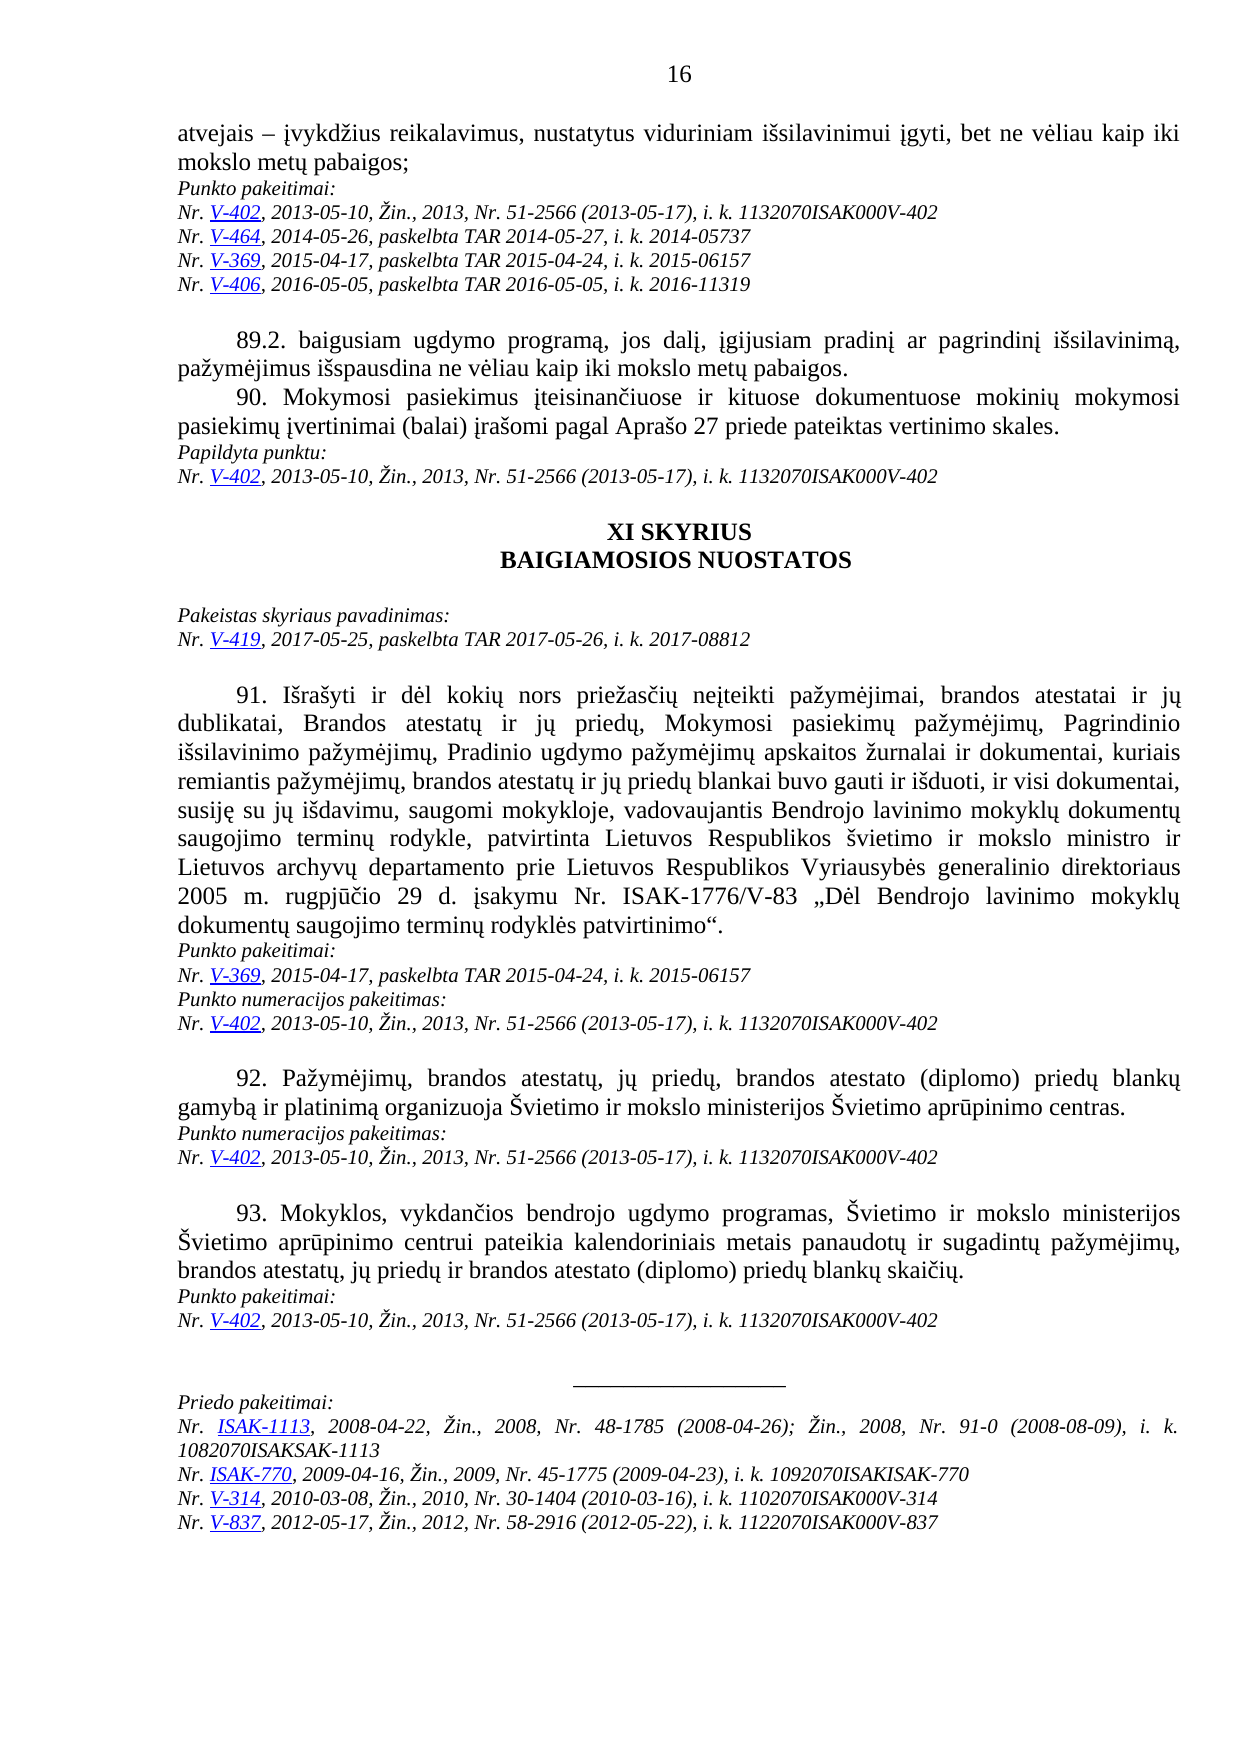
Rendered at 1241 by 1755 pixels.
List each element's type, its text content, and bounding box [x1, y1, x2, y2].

text _________________ [177, 1361, 1181, 1390]
text Punkto numeracijos pakeitimas: [177, 987, 1181, 1011]
text 93. Mokyklos, vykdančios bendrojo ugdymo programas, Švietimo ir mokslo ministerijos Švietimo aprūpinimo centrui pateikia kalendoriniais metais panaudotų ir sugadintų pažymėjimų, brandos atestatų, jų priedų ir brandos atestato (diplomo) priedų blankų skaičių. [177, 1198, 1181, 1284]
text Pakeistas skyriaus pavadinimas: [177, 603, 1181, 627]
text Punkto pakeitimai: [177, 176, 1181, 200]
text Nr. ISAK-1113, 2008-04-22, Žin., 2008, Nr. 48-1785 (2008-04-26); Žin., 2008, Nr. 91-0 (2008-08-09), i. k. 1082070ISAKSAK-1113 [177, 1414, 1181, 1462]
text 89.2. baigusiam ugdymo programą, jos dalį, įgijusiam pradinį ar pagrindinį išsilavinimą, pažymėjimus išspausdina ne vėliau kaip iki mokslo metų pabaigos. [177, 325, 1181, 382]
text 91. Išrašyti ir dėl kokių nors priežasčių neįteikti pažymėjimai, brandos atestatai ir jų dublikatai, Brandos atestatų ir jų priedų, Mokymosi pasiekimų pažymėjimų, Pagrindinio išsilavinimo pažymėjimų, Pradinio ugdymo pažymėjimų apskaitos žurnalai ir dokumentai, kuriais remiantis pažymėjimų, brandos atestatų ir jų priedų blankai buvo gauti ir išduoti, ir visi dokumentai, susiję su jų išdavimu, saugomi mokykloje, vadovaujantis Bendrojo lavinimo mokyklų dokumentų saugojimo terminų rodykle, patvirtinta Lietuvos Respublikos švietimo ir mokslo ministro ir Lietuvos archyvų departamento prie Lietuvos Respublikos Vyriausybės generalinio direktoriaus 2005 m. rugpjūčio 29 d. įsakymu Nr. ISAK-1776/V-83 „Dėl Bendrojo lavinimo mokyklų dokumentų saugojimo terminų rodyklės patvirtinimo“. [177, 680, 1181, 938]
text atvejais – įvykdžius reikalavimus, nustatytus viduriniam išsilavinimui įgyti, bet ne vėliau kaip iki mokslo metų pabaigos; [177, 118, 1181, 176]
text Nr. V-369, 2015-04-17, paskelbta TAR 2015-04-24, i. k. 2015-06157 [177, 962, 1181, 987]
text Nr. V-402, 2013-05-10, Žin., 2013, Nr. 51-2566 (2013-05-17), i. k. 1132070ISAK000V-402 [177, 200, 1181, 224]
text Nr. V-419, 2017-05-25, paskelbta TAR 2017-05-26, i. k. 2017-08812 [177, 627, 1181, 651]
text XI SKYRIUS [177, 517, 1181, 545]
text Nr. V-402, 2013-05-10, Žin., 2013, Nr. 51-2566 (2013-05-17), i. k. 1132070ISAK000V-402 [177, 1145, 1181, 1169]
text Nr. V-402, 2013-05-10, Žin., 2013, Nr. 51-2566 (2013-05-17), i. k. 1132070ISAK000V-402 [177, 1011, 1181, 1035]
text Nr. V-369, 2015-04-17, paskelbta TAR 2015-04-24, i. k. 2015-06157 [177, 248, 1181, 272]
text Nr. V-406, 2016-05-05, paskelbta TAR 2016-05-05, i. k. 2016-11319 [177, 272, 1181, 296]
text Punkto numeracijos pakeitimas: [177, 1121, 1181, 1145]
text Papildyta punktu: [177, 440, 1181, 464]
text Nr. V-837, 2012-05-17, Žin., 2012, Nr. 58-2916 (2012-05-22), i. k. 1122070ISAK000V-837 [177, 1510, 1181, 1534]
text Punkto pakeitimai: [177, 1284, 1181, 1308]
text BAIGIAMOSIOS NUOSTATOS [177, 545, 1181, 574]
text 92. Pažymėjimų, brandos atestatų, jų priedų, brandos atestato (diplomo) priedų blankų gamybą ir platinimą organizuoja Švietimo ir mokslo ministerijos Švietimo aprūpinimo centras. [177, 1063, 1181, 1121]
text Punkto pakeitimai: [177, 938, 1181, 962]
text Priedo pakeitimai: [177, 1390, 1181, 1414]
text Nr. ISAK-770, 2009-04-16, Žin., 2009, Nr. 45-1775 (2009-04-23), i. k. 1092070ISAKISAK-770 [177, 1462, 1181, 1486]
text Nr. V-402, 2013-05-10, Žin., 2013, Nr. 51-2566 (2013-05-17), i. k. 1132070ISAK000V-402 [177, 1308, 1181, 1332]
text Nr. V-402, 2013-05-10, Žin., 2013, Nr. 51-2566 (2013-05-17), i. k. 1132070ISAK000V-402 [177, 464, 1181, 488]
text Nr. V-464, 2014-05-26, paskelbta TAR 2014-05-27, i. k. 2014-05737 [177, 224, 1181, 248]
text 90. Mokymosi pasiekimus įteisinančiuose ir kituose dokumentuose mokinių mokymosi pasiekimų įvertinimai (balai) įrašomi pagal Aprašo 27 priede pateiktas vertinimo skales. [177, 382, 1181, 440]
text Nr. V-314, 2010-03-08, Žin., 2010, Nr. 30-1404 (2010-03-16), i. k. 1102070ISAK000V-314 [177, 1486, 1181, 1510]
